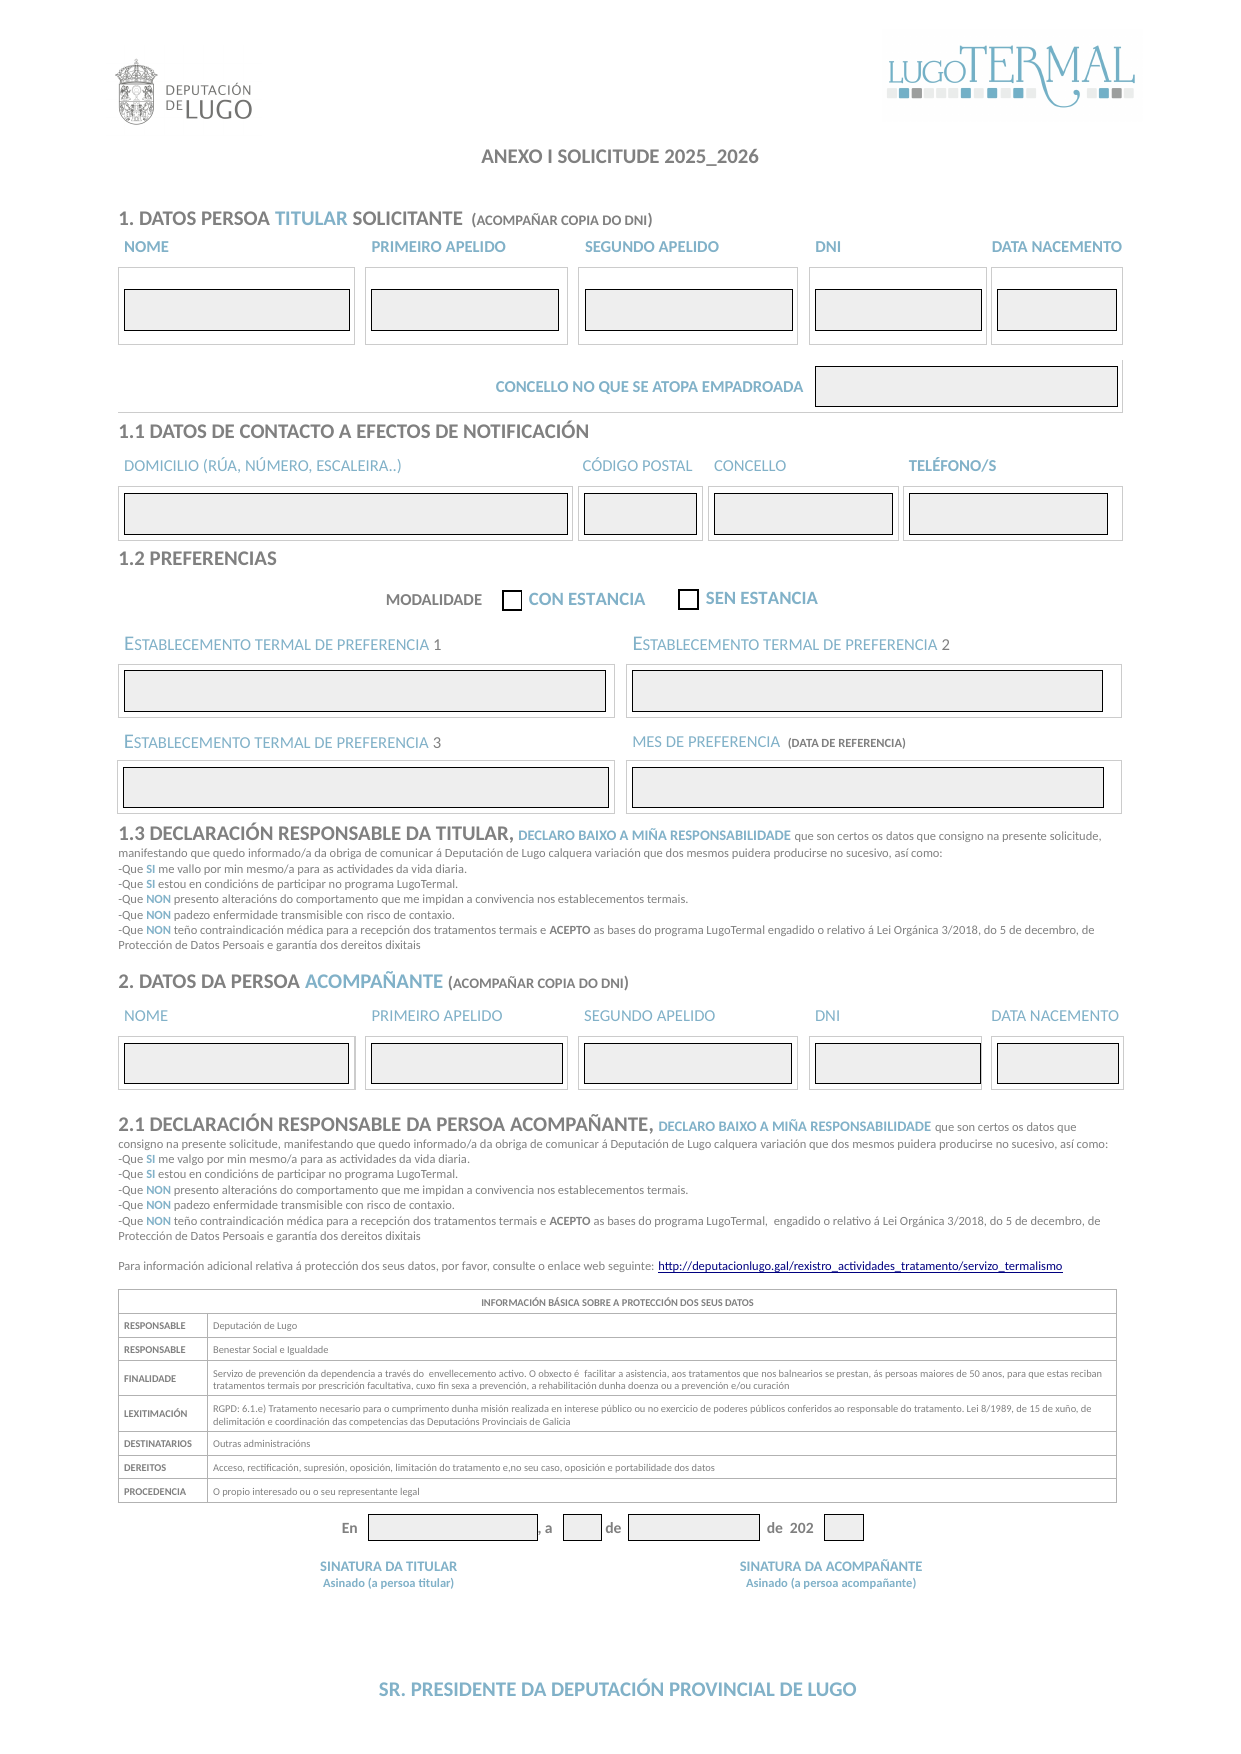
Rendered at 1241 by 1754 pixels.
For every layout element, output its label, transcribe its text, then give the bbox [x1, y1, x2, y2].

table_cell RGPD: 6.1.e) Tratamento necesario para o cumprimento dunha misión realizada en interese público ou no exercicio de poderes públicos conferidos ao responsable do tratamento. Lei 8/1989, de 15 de xuño, de delimitación e coordinación das competencias das Deputacións Provinciais de Galicia [208, 1396, 1116, 1431]
table_cell Outras administracións [208, 1432, 1116, 1455]
table_cell DESTINATARIOS [119, 1432, 207, 1455]
table_cell [356, 1036, 365, 1089]
table_header CÓDIGO POSTAL [579, 450, 702, 486]
table_cell [366, 268, 567, 343]
table_header [798, 231, 809, 267]
picture [105, 45, 263, 136]
table_header NOME [118, 231, 355, 267]
table_cell [579, 487, 702, 539]
table_cell [615, 664, 626, 717]
table_cell [992, 1037, 1123, 1089]
table_header [797, 1000, 809, 1036]
table_cell [615, 760, 626, 813]
text 2. DATOS DA PERSOA ACOMPAÑANTE (ACOMPAÑAR COPIA DO DNI) [118, 968, 1122, 993]
text Para información adicional relativa á protección dos seus datos, por favor, consulte o enlace web seguinte: http://deputacionlugo.gal/rexistro_actividades_tratamento/servizo_termalismo [118, 1259, 1122, 1274]
table_cell RESPONSABLE [119, 1338, 207, 1360]
table_cell [987, 267, 991, 343]
table_cell SINATURA DA ACOMPAÑANTE Asinado (a persoa acompañante) [616, 1552, 1046, 1596]
table_cell [810, 268, 986, 343]
table_header [568, 1000, 578, 1036]
table_header DATA NACEMENTO [991, 1000, 1123, 1036]
table_cell PROCEDENCIA [119, 1479, 207, 1502]
table_cell [118, 761, 614, 813]
table_header CONCELLO [708, 450, 898, 486]
table_header teléfono/s [903, 450, 1123, 486]
table_header CONCELLO NO QUE SE ATOPA EMPADROADA [118, 360, 1122, 412]
text -Que NON teño contraindicación médica para a recepción dos tratamentos termais e ACEPTO as bases do programa LugoTermal, engadido o relativo á Lei Orgánica 3/2018, do 5 de decembro, de Protección de Datos Persoais e garantía dos dereitos dixitais [118, 1213, 1122, 1243]
table_header Mes de preferencia (DATA DE REFERENCIA) [626, 723, 1121, 760]
table_cell LEXITIMACIÓN [119, 1396, 207, 1431]
table_cell Servizo de prevención da dependencia a través do envellecemento activo. O obxecto é facilitar a asistencia, aos tratamentos que nos balnearios se prestan, ás persoas maiores de 50 anos, para que estas reciban tratamentos termais por prescrición facultativa, cuxo fin sexa a prevención, a rehabilitación dunha doenza ou a prevención e/ou curación [208, 1361, 1116, 1395]
table_cell [568, 1036, 578, 1089]
table_cell [568, 267, 578, 343]
text -Que NON padezo enfermidade transmisible con risco de contaxio. [118, 907, 1122, 922]
text -Que SI me valgo por min mesmo/a para as actividades da vida diaria. [118, 1151, 1122, 1167]
table_header [987, 231, 992, 267]
table_cell [579, 1037, 797, 1089]
table_cell [119, 1037, 354, 1089]
table_header INFORMACIÓN BÁSICA SOBRE A PROTECCIÓN DOS SEUS DATOS [119, 1290, 1116, 1313]
table_cell [904, 487, 1122, 539]
table_cell [355, 267, 365, 343]
table_header DNI [810, 231, 987, 267]
text 1.3 DECLARACIÓN RESPONSABLE DA TITULAR, DECLARO BAIXO A MIÑA RESPONSABILIDADE que son certos os datos que consigno na presente solicitude, manifestando que quedo informado/a da obriga de comunicar á Deputación de Lugo calquera variación que dos mesmos puidera producirse no sucesivo, así como: [118, 820, 1122, 861]
table_cell [798, 267, 809, 343]
text -Que NON presento alteracións do comportamento que me impidan a convivencia nos establecementos termais. [118, 892, 1122, 907]
text 2.1 DECLARACIÓN RESPONSABLE DA PERSOA ACOMPAÑANTE, DECLARO BAIXO A MIÑA RESPONSABILIDADE que son certos os datos que consigno na presente solicitude, manifestando que quedo informado/a da obriga de comunicar á Deputación de Lugo calquera variación que dos mesmos puidera producirse no sucesivo, así como: [118, 1111, 1122, 1151]
table_cell Benestar Social e Igualdade [208, 1338, 1116, 1360]
table_header DOMICILIO (RÚA, NÚMERO, ESCALEIRA..) [118, 450, 572, 486]
table_cell [366, 1037, 567, 1089]
picture [881, 29, 1143, 122]
table_header DATA NACEMENTO [992, 231, 1122, 267]
text ANEXO I SOLICITUDE 2025_2026 [118, 143, 1122, 168]
text 1. DATOS PERSOA TITULAR SOLICITANTE (ACOMPAÑAR COPIA DO DNI) [118, 205, 1122, 231]
table_header [615, 623, 627, 663]
table_header [573, 450, 578, 486]
table_header [614, 723, 626, 760]
text 1.2 Preferencias [118, 546, 1122, 571]
text -Que NON teño contraindicación médica para a recepción dos tratamentos termais e ACEPTO as bases do programa LugoTermal engadido o relativo á Lei Orgánica 3/2018, do 5 de decembro, de Protección de Datos Persoais e garantía dos dereitos dixitais [118, 922, 1122, 953]
text -Que SI me vallo por min mesmo/a para as actividades da vida diaria. [118, 861, 1122, 876]
table_header MODALIDADE [118, 577, 1123, 623]
table_cell [703, 486, 708, 539]
table_cell [709, 487, 898, 539]
table_cell Deputación de Lugo [208, 1314, 1116, 1337]
text -Que NON presento alteracións do comportamento que me impidan a convivencia nos establecementos termais. [118, 1182, 1122, 1197]
table_cell Acceso, rectificación, supresión, oposición, limitación do tratamento e,no seu caso, oposición e portabilidade dos datos [208, 1456, 1116, 1478]
table_header [355, 1000, 366, 1036]
table_header PRIMEIRO APELIDO [366, 1000, 568, 1036]
table_header Establecemento Termal de preferencia 2 [627, 623, 1122, 663]
table_header [355, 231, 366, 267]
table_cell [899, 486, 903, 539]
table_header SEGUNDO APELIDO [579, 231, 798, 267]
table_header SEGUNDO APELIDO [578, 1000, 797, 1036]
text 1.1 Datos de contacto a efectos de notificación [118, 418, 1122, 444]
table_cell O propio interesado ou o seu representante legal [208, 1479, 1116, 1502]
table_cell [573, 486, 578, 539]
table_cell FINALIDADE [119, 1361, 207, 1395]
table_cell [627, 761, 1121, 813]
text -Que SI estou en condicións de participar no programa LugoTermal. [118, 876, 1122, 892]
table_cell [810, 1037, 981, 1089]
table_cell [119, 268, 354, 343]
table_header DNI [809, 1000, 981, 1036]
table_header Establecemento Termal de preferencia 3 [118, 723, 614, 760]
text -Que NON padezo enfermidade transmisible con risco de contaxio. [118, 1197, 1122, 1213]
table_cell DEREITOS [119, 1456, 207, 1478]
table_cell [579, 268, 797, 343]
table_header En , a de de 202 [161, 1509, 1046, 1552]
table_cell [798, 1036, 809, 1089]
table_cell [119, 487, 572, 539]
table_header [898, 450, 903, 486]
table_header PRIMEIRO APELIDO [366, 231, 567, 267]
table_header [567, 231, 579, 267]
table_header Establecemento Termal de preferencia 1 [118, 623, 614, 663]
table_cell [992, 268, 1122, 343]
table_header [981, 1000, 991, 1036]
table_cell [119, 665, 614, 717]
table_cell [982, 1036, 991, 1089]
table_header [702, 450, 708, 486]
text -Que SI estou en condicións de participar no programa LugoTermal. [118, 1167, 1122, 1182]
table_cell [627, 665, 1121, 717]
table_cell SINATURA DA TITULAR Asinado (a persoa titular) [161, 1552, 616, 1596]
table_header NOME [118, 1000, 355, 1036]
table_cell RESPONSABLE [119, 1314, 207, 1337]
